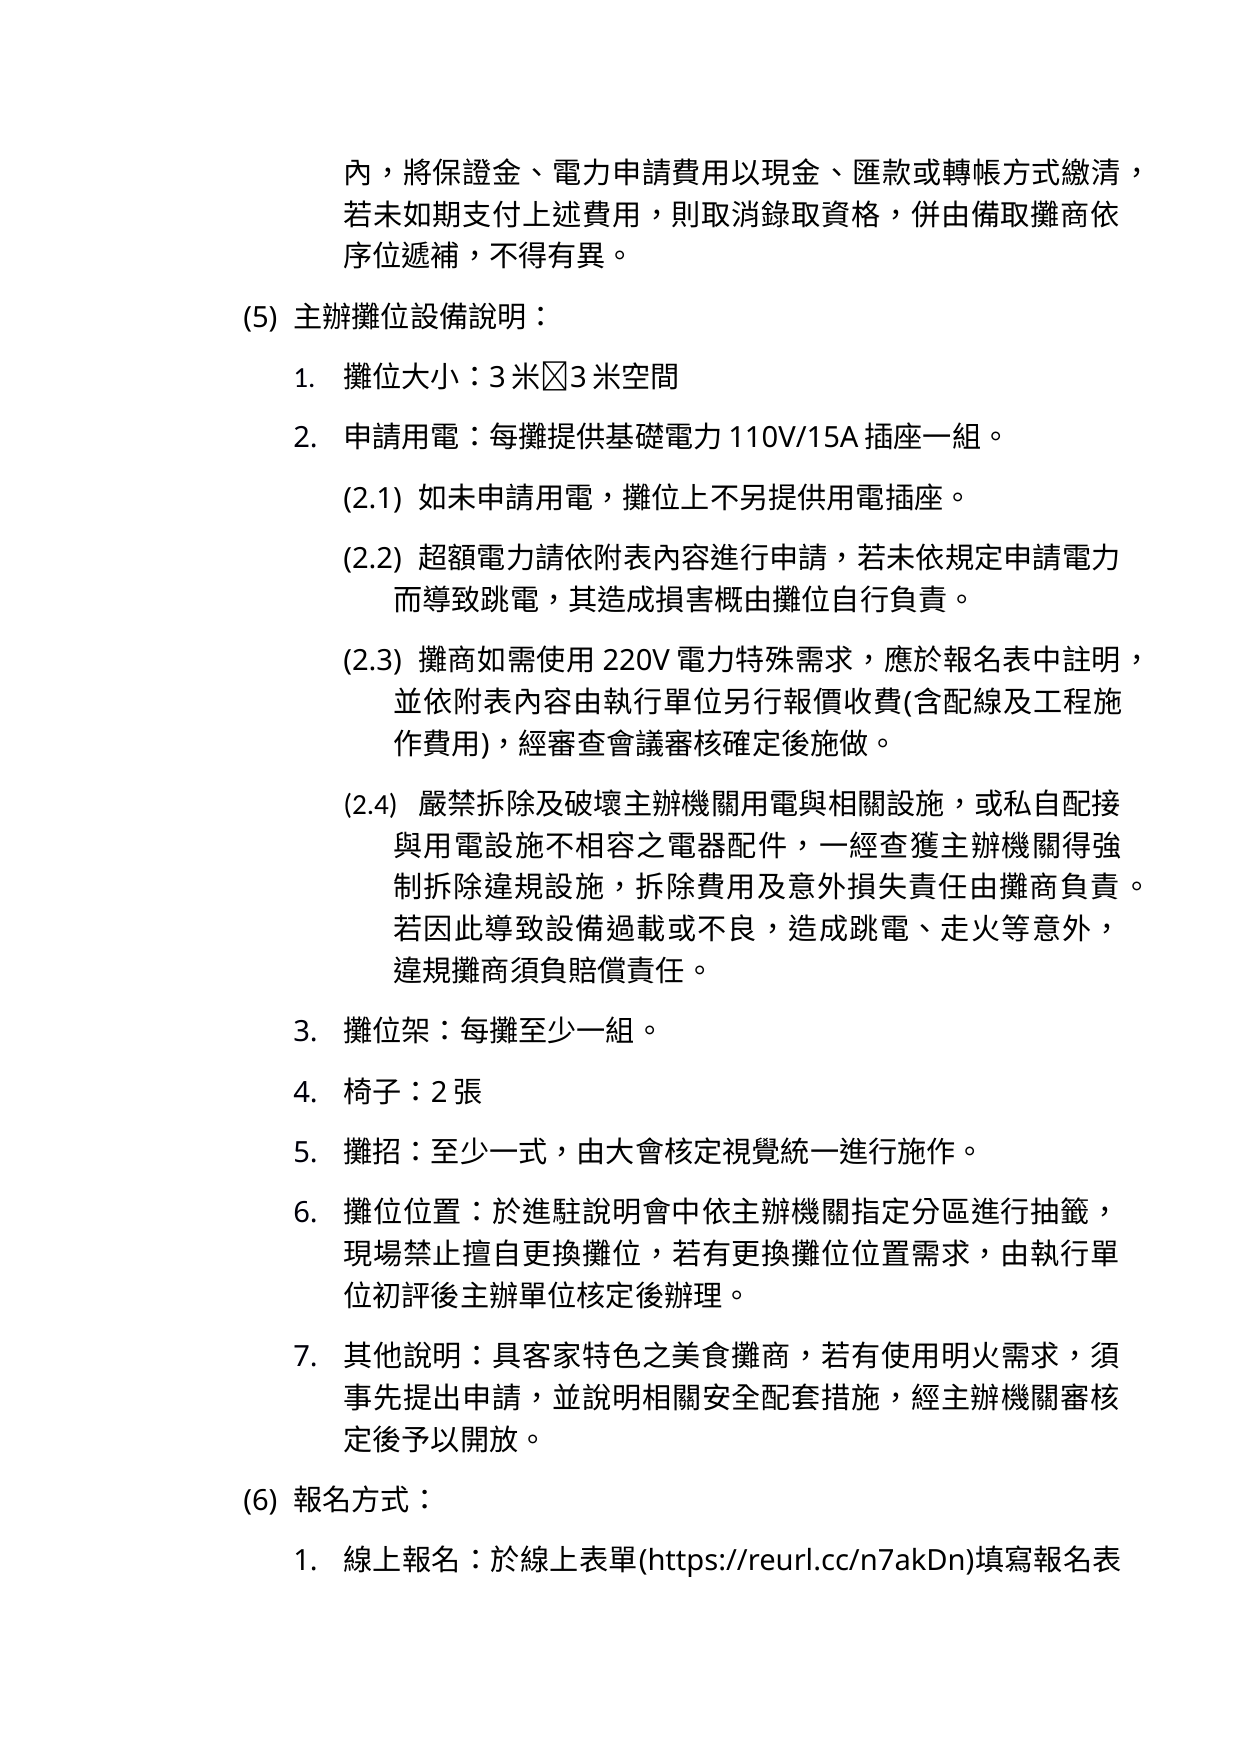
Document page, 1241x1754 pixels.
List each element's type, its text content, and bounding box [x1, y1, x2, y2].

list 主辦攤位設備說明： [243, 294, 1122, 335]
list 超額電力請依附表內容進行申請，若未依規定申請電力而導致跳電，其造成損害概由攤位自行負責。 [343, 535, 1122, 619]
list 攤位位置：於進駐說明會中依主辦機關指定分區進行抽籤，現場禁止擅自更換攤位，若有更換攤位位置需求，由執行單位初評後主辦單位核定後辦理。 [293, 1189, 1122, 1314]
list 攤招：至少一式，由大會核定視覺統一進行施作。 [293, 1129, 1122, 1171]
list 如未申請用電，攤位上不另提供用電插座。 [343, 475, 1122, 517]
list 嚴禁拆除及破壞主辦機關用電與相關設施，或私自配接與用電設施不相容之電器配件，一經查獲主辦機關得強制拆除違規設施，拆除費用及意外損失責任由攤商負責。若因此導致設備過載或不良，造成跳電、走火等意外，違規攤商須負賠償責任。 [343, 781, 1122, 989]
list 攤位架：每攤至少一組。 [293, 1008, 1122, 1050]
list 為維護報名攤位權益，請於公布錄取攤位名單後5個工作日內，將保證金、電力申請費用以現金、匯款或轉帳方式繳清，若未如期支付上述費用，則取消錄取資格，併由備取攤商依序位遞補，不得有異。 [293, 150, 1122, 275]
list 申請用電：每攤提供基礎電力110V/15A插座一組。 [293, 414, 1122, 456]
list 椅子：2張 [293, 1069, 1122, 1110]
list 線上報名：於線上表單(https://reurl.cc/n7akDn)填寫報名表 [293, 1537, 1122, 1579]
list 其他說明：具客家特色之美食攤商，若有使用明火需求，須事先提出申請，並說明相關安全配套措施，經主辦機關審核定後予以開放。 [293, 1333, 1122, 1458]
list 攤商如需使用220V電力特殊需求，應於報名表中註明，並依附表內容由執行單位另行報價收費(含配線及工程施作費用)，經審查會議審核確定後施做。 [343, 637, 1122, 762]
list 報名方式： [243, 1477, 1122, 1519]
list 攤位大小：3米3米空間 [293, 354, 1122, 396]
